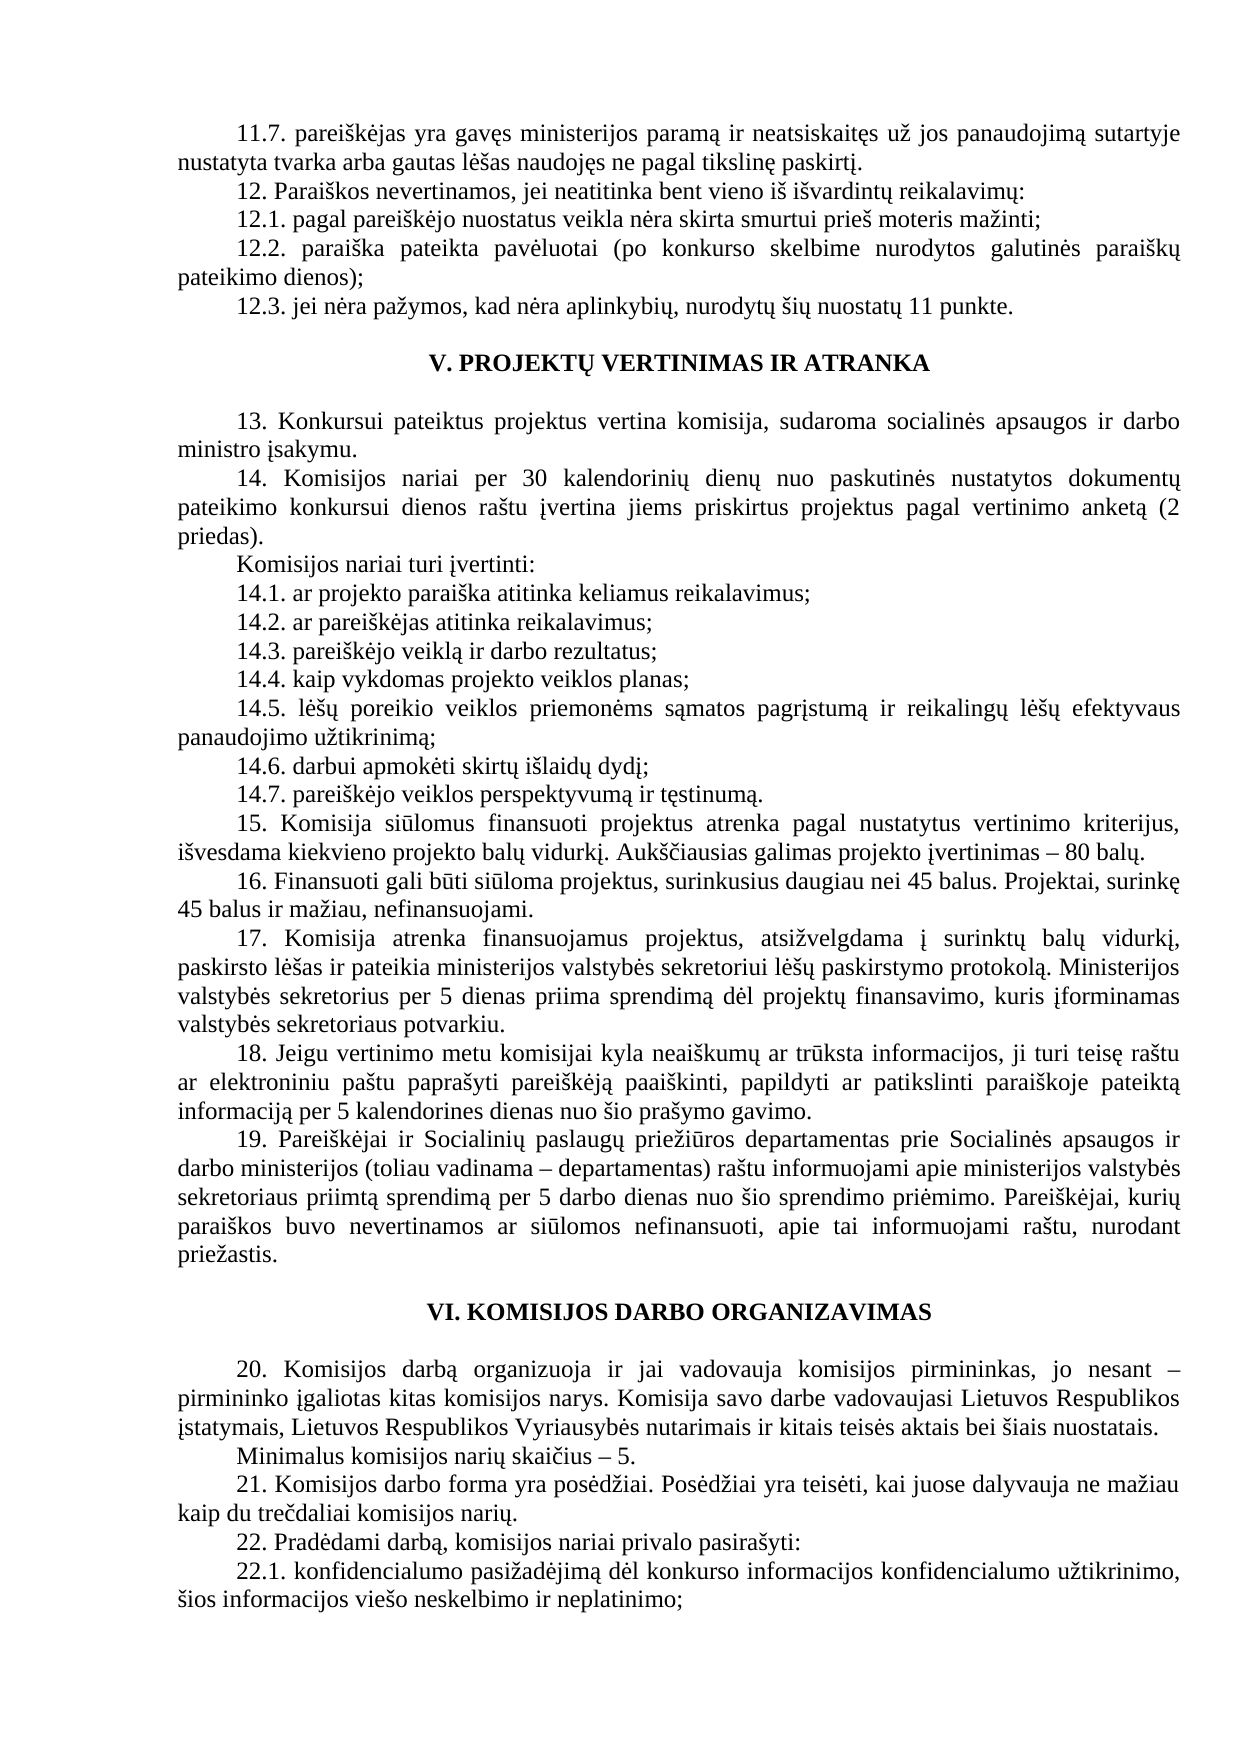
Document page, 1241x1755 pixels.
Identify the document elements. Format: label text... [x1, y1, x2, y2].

text 22.1. konfidencialumo pasižadėjimą dėl konkurso informacijos konfidencialumo užtikrinimo, šios informacijos viešo neskelbimo ir neplatinimo; [177, 1556, 1181, 1613]
text 14.2. ar pareiškėjas atitinka reikalavimus; [177, 607, 1181, 636]
text 14.5. lėšų poreikio veiklos priemonėms sąmatos pagrįstumą ir reikalingų lėšų efektyvaus panaudojimo užtikrinimą; [177, 693, 1181, 751]
text 14.4. kaip vykdomas projekto veiklos planas; [177, 664, 1181, 693]
text 12. Paraiškos nevertinamos, jei neatitinka bent vieno iš išvardintų reikalavimų: [177, 176, 1181, 204]
text 14.6. darbui apmokėti skirtų išlaidų dydį; [177, 751, 1181, 779]
text 14.3. pareiškėjo veiklą ir darbo rezultatus; [177, 636, 1181, 664]
text 20. Komisijos darbą organizuoja ir jai vadovauja komisijos pirmininkas, jo nesant – pirmininko įgaliotas kitas komisijos narys. Komisija savo darbe vadovaujasi Lietuvos Respublikos įstatymais, Lietuvos Respublikos Vyriausybės nutarimais ir kitais teisės aktais bei šiais nuostatais. [177, 1354, 1181, 1441]
text 14.7. pareiškėjo veiklos perspektyvumą ir tęstinumą. [177, 779, 1181, 808]
text 14. Komisijos nariai per 30 kalendorinių dienų nuo paskutinės nustatytos dokumentų pateikimo konkursui dienos raštu įvertina jiems priskirtus projektus pagal vertinimo anketą (2 priedas). [177, 463, 1181, 549]
text 12.3. jei nėra pažymos, kad nėra aplinkybių, nurodytų šių nuostatų 11 punkte. [177, 291, 1181, 319]
text 13. Konkursui pateiktus projektus vertina komisija, sudaroma socialinės apsaugos ir darbo ministro įsakymu. [177, 406, 1181, 463]
text 14.1. ar projekto paraiška atitinka keliamus reikalavimus; [177, 578, 1181, 607]
text 17. Komisija atrenka finansuojamus projektus, atsižvelgdama į surinktų balų vidurkį, paskirsto lėšas ir pateikia ministerijos valstybės sekretoriui lėšų paskirstymo protokolą. Ministerijos valstybės sekretorius per 5 dienas priima sprendimą dėl projektų finansavimo, kuris įforminamas valstybės sekretoriaus potvarkiu. [177, 923, 1181, 1038]
text Minimalus komisijos narių skaičius – 5. [177, 1441, 1181, 1469]
text 15. Komisija siūlomus finansuoti projektus atrenka pagal nustatytus vertinimo kriterijus, išvesdama kiekvieno projekto balų vidurkį. Aukščiausias galimas projekto įvertinimas – 80 balų. [177, 808, 1181, 866]
text V. PROJEKTŲ VERTINIMAS IR ATRANKA [177, 348, 1181, 377]
text 19. Pareiškėjai ir Socialinių paslaugų priežiūros departamentas prie Socialinės apsaugos ir darbo ministerijos (toliau vadinama – departamentas) raštu informuojami apie ministerijos valstybės sekretoriaus priimtą sprendimą per 5 darbo dienas nuo šio sprendimo priėmimo. Pareiškėjai, kurių paraiškos buvo nevertinamos ar siūlomos nefinansuoti, apie tai informuojami raštu, nurodant priežastis. [177, 1124, 1181, 1268]
text VI. KOMISIJOS DARBO ORGANIZAVIMAS [177, 1297, 1181, 1326]
text 21. Komisijos darbo forma yra posėdžiai. Posėdžiai yra teisėti, kai juose dalyvauja ne mažiau kaip du trečdaliai komisijos narių. [177, 1469, 1181, 1527]
text 12.2. paraiška pateikta pavėluotai (po konkurso skelbime nurodytos galutinės paraiškų pateikimo dienos); [177, 233, 1181, 291]
text 11.7. pareiškėjas yra gavęs ministerijos paramą ir neatsiskaitęs už jos panaudojimą sutartyje nustatyta tvarka arba gautas lėšas naudojęs ne pagal tikslinę paskirtį. [177, 118, 1181, 176]
text 18. Jeigu vertinimo metu komisijai kyla neaiškumų ar trūksta informacijos, ji turi teisę raštu ar elektroniniu paštu paprašyti pareiškėją paaiškinti, papildyti ar patikslinti paraiškoje pateiktą informaciją per 5 kalendorines dienas nuo šio prašymo gavimo. [177, 1038, 1181, 1124]
text 22. Pradėdami darbą, komisijos nariai privalo pasirašyti: [177, 1527, 1181, 1556]
text Komisijos nariai turi įvertinti: [177, 549, 1181, 578]
text 16. Finansuoti gali būti siūloma projektus, surinkusius daugiau nei 45 balus. Projektai, surinkę 45 balus ir mažiau, nefinansuojami. [177, 866, 1181, 923]
text 12.1. pagal pareiškėjo nuostatus veikla nėra skirta smurtui prieš moteris mažinti; [177, 204, 1181, 233]
